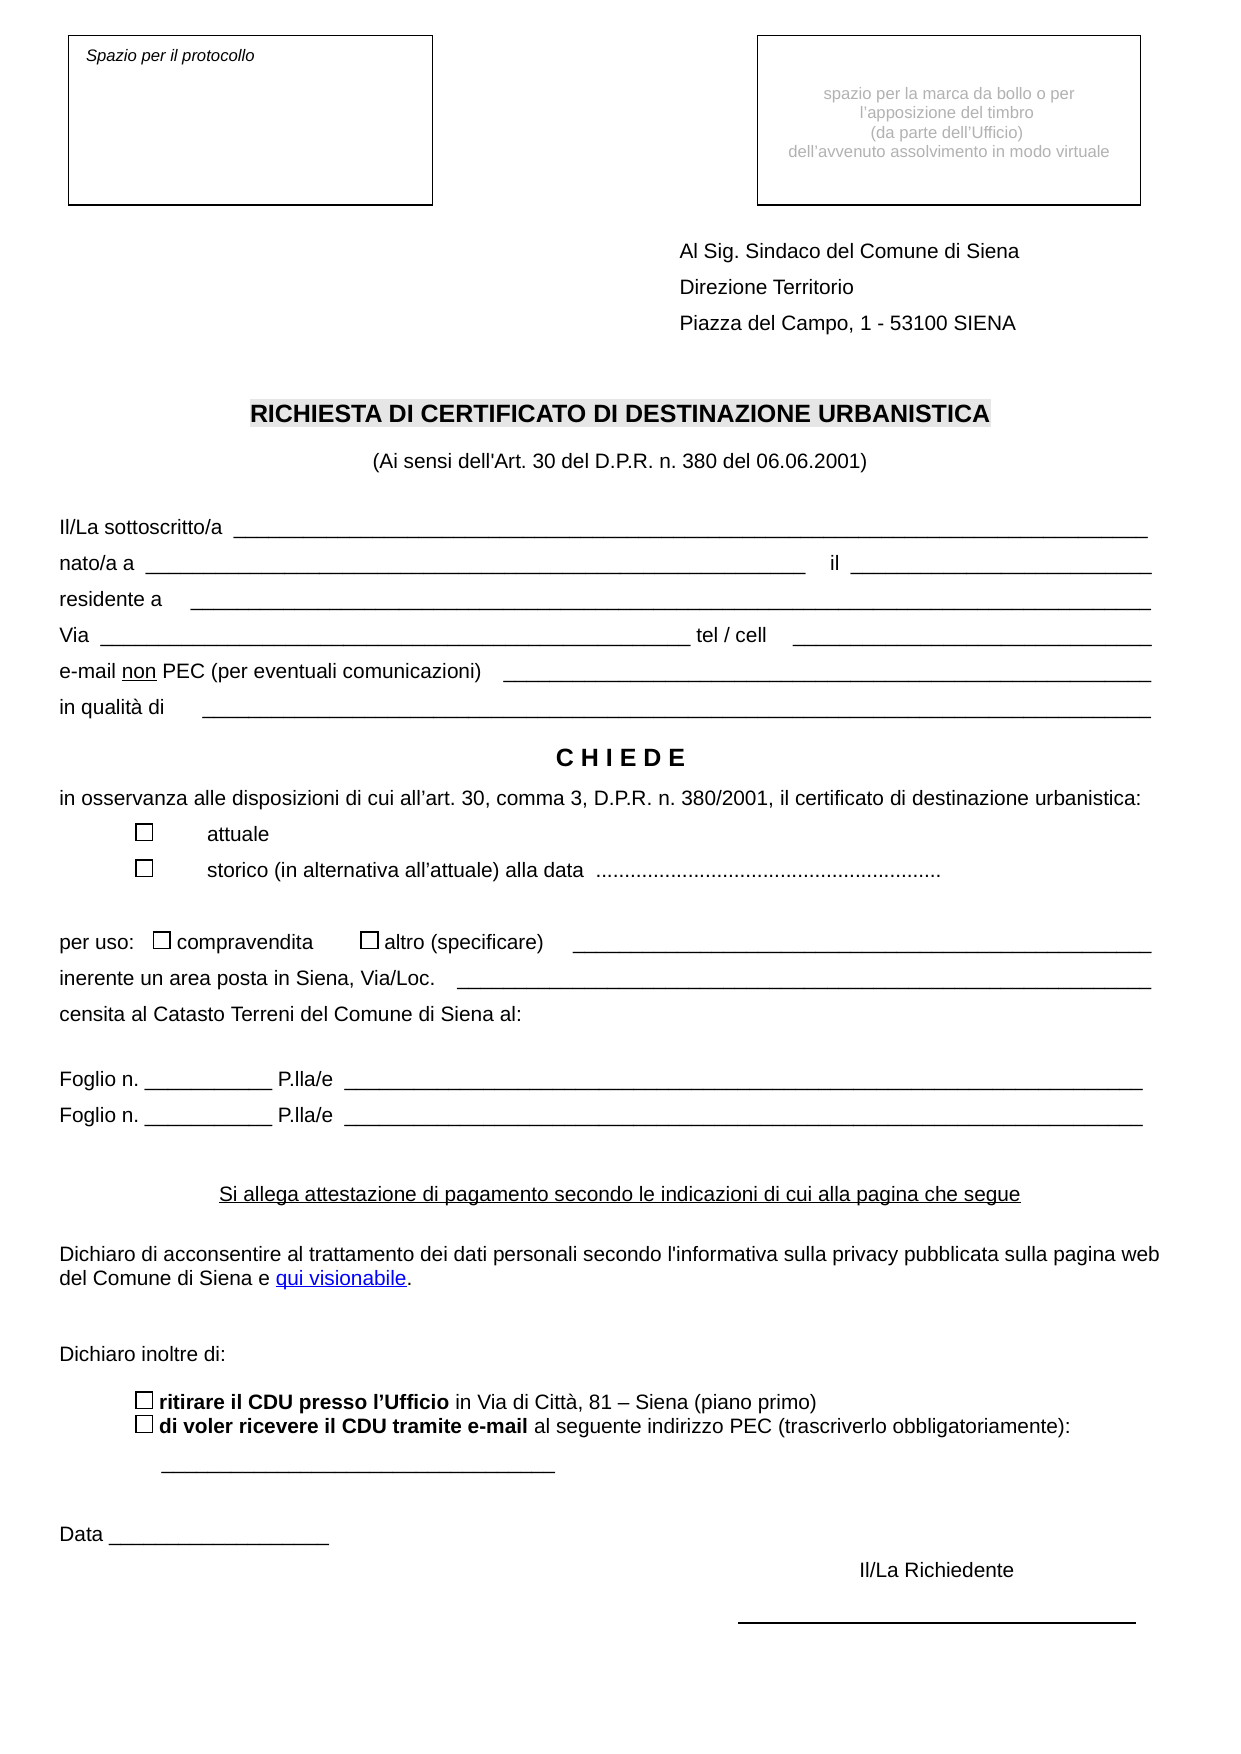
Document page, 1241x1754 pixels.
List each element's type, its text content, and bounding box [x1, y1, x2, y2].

text Data ___________________ [59, 1522, 1181, 1546]
text spazio per la marca da bollo o per l’apposizione del timbro [775, 84, 1123, 122]
text censita al Catasto Terreni del Comune di Siena al: [59, 1002, 1181, 1026]
table_cell (Ai sensi dell'Art. 30 del D.P.R. n. 380 del 06.06.2001) [125, 444, 1115, 479]
text __________________________________ [59, 1450, 1181, 1474]
text Spazio per il protocollo [86, 46, 415, 65]
text Via ___________________________________________________ tel / cell _______________________________ [59, 623, 1181, 647]
table_header RICHIESTA DI CERTIFICATO DI DESTINAZIONE URBANISTICA [125, 383, 1115, 443]
text Il/La sottoscritto/a _______________________________________________________________________________ [59, 515, 1181, 539]
text Dichiaro di acconsentire al trattamento dei dati personali secondo l'informativa sulla privacy pubblicata sulla pagina web del Comune di Siena e qui visionabile. [59, 1241, 1181, 1289]
text dell’avvenuto assolvimento in modo virtuale [775, 142, 1123, 161]
text Dichiaro inoltre di: [59, 1342, 1181, 1366]
text Si allega attestazione di pagamento secondo le indicazioni di cui alla pagina che segue [59, 1181, 1181, 1205]
text Direzione Territorio [679, 275, 1181, 299]
text in osservanza alle disposizioni di cui all’art. 30, comma 3, D.P.R. n. 380/2001, il certificato di destinazione urbanistica: [59, 786, 1181, 810]
text (da parte dell’Ufficio) [775, 122, 1123, 142]
text Foglio n. ___________ P.lla/e _____________________________________________________________________ [59, 1102, 1181, 1126]
text nato/a a _________________________________________________________ il __________________________ [59, 551, 1181, 575]
text C H I E D E [59, 743, 1181, 772]
text ritirare il CDU presso l’Ufficio in Via di Città, 81 – Siena (piano primo) [59, 1390, 1181, 1414]
text attuale [59, 822, 1181, 846]
text per uso: compravendita altro (specificare) __________________________________________________ [59, 930, 1181, 954]
text in qualità di __________________________________________________________________________________ [59, 694, 1181, 718]
text residente a ___________________________________________________________________________________ [59, 587, 1181, 611]
text e-mail non PEC (per eventuali comunicazioni) ________________________________________________________ [59, 659, 1181, 683]
text Al Sig. Sindaco del Comune di Siena [679, 239, 1181, 263]
text storico (in alternativa all’attuale) alla data ............................................................ [59, 858, 1181, 882]
text inerente un area posta in Siena, Via/Loc. ____________________________________________________________ [59, 966, 1181, 990]
text Piazza del Campo, 1 - 53100 SIENA [679, 311, 1181, 334]
text Foglio n. ___________ P.lla/e _____________________________________________________________________ [59, 1066, 1181, 1090]
text Il/La Richiedente [738, 1558, 1136, 1622]
text di voler ricevere il CDU tramite e-mail al seguente indirizzo PEC (trascriverlo obbligatoriamente): [59, 1414, 1181, 1438]
